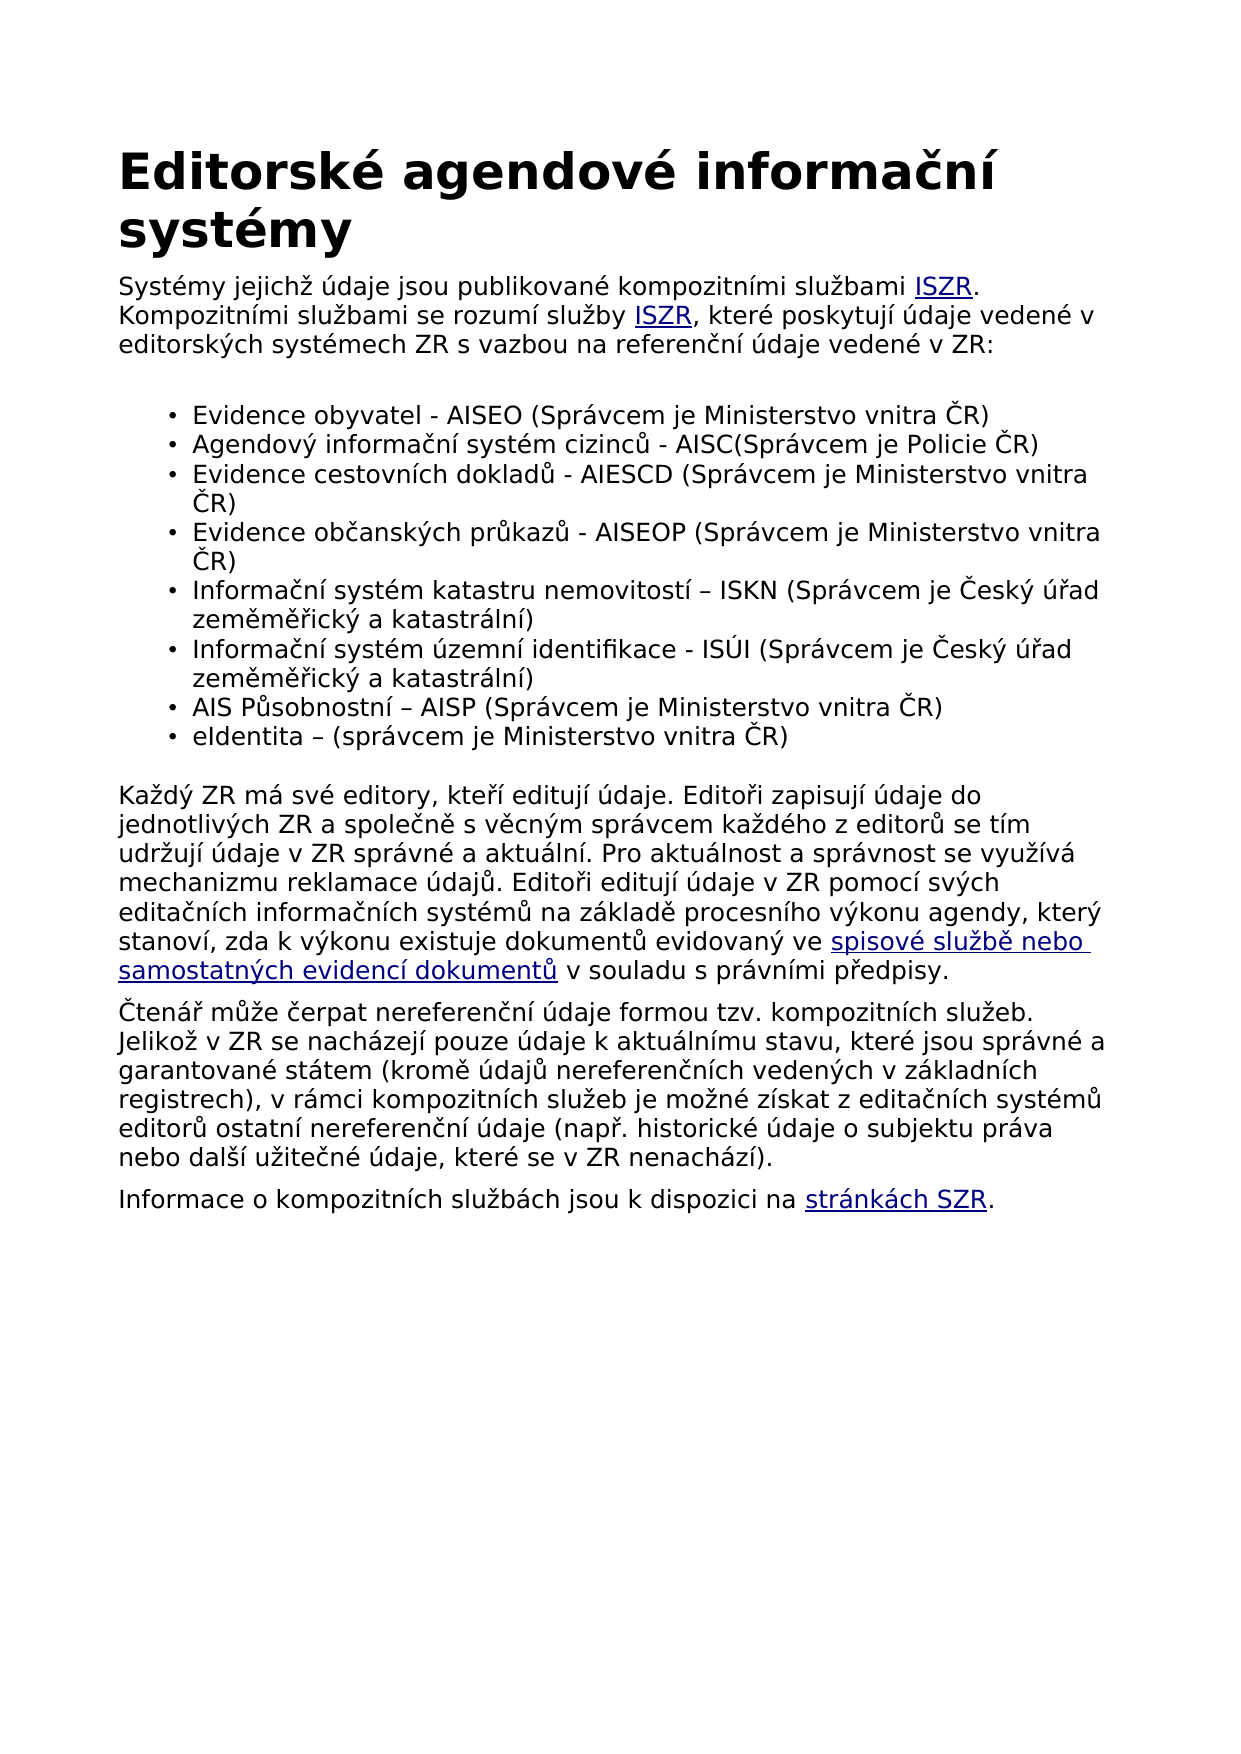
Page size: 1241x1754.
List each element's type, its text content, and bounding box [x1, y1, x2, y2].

subtitle Editorské agendové informační systémy [118, 143, 1122, 259]
list Informační systém územní identifikace - ISÚI (Správcem je Český úřad zeměměřický a katastrální) [177, 635, 1122, 693]
list AIS Působnostní – AISP (Správcem je Ministerstvo vnitra ČR) [177, 693, 1122, 722]
text Čtenář může čerpat nereferenční údaje formou tzv. kompozitních služeb. Jelikož v ZR se nacházejí pouze údaje k aktuálnímu stavu, které jsou správné a garantované státem (kromě údajů nereferenčních vedených v základních registrech), v rámci kompozitních služeb je možné získat z editačních systémů editorů ostatní nereferenční údaje (např. historické údaje o subjektu práva nebo další užitečné údaje, které se v ZR nenachází). [118, 998, 1122, 1173]
list Evidence občanských průkazů - AISEOP (Správcem je Ministerstvo vnitra ČR) [177, 518, 1122, 577]
text Systémy jejichž údaje jsou publikované kompozitními službami ISZR. Kompozitními službami se rozumí služby ISZR, které poskytují údaje vedené v editorských systémech ZR s vazbou na referenční údaje vedené v ZR: [118, 272, 1122, 359]
text Informace o kompozitních službách jsou k dispozici na stránkách SZR. [118, 1185, 1122, 1214]
list eIdentita – (správcem je Ministerstvo vnitra ČR) [177, 722, 1122, 752]
text Každý ZR má své editory, kteří editují údaje. Editoři zapisují údaje do jednotlivých ZR a společně s věcným správcem každého z editorů se tím udržují údaje v ZR správné a aktuální. Pro aktuálnost a správnost se využívá mechanizmu reklamace údajů. Editoři editují údaje v ZR pomocí svých editačních informačních systémů na základě procesního výkonu agendy, který stanoví, zda k výkonu existuje dokumentů evidovaný ve spisové službě nebo samostatných evidencí dokumentů v souladu s právními předpisy. [118, 781, 1122, 985]
list Evidence obyvatel - AISEO (Správcem je Ministerstvo vnitra ČR) [177, 402, 1122, 431]
list Informační systém katastru nemovitostí – ISKN (Správcem je Český úřad zeměměřický a katastrální) [177, 577, 1122, 635]
list Agendový informační systém cizinců - AISC(Správcem je Policie ČR) [177, 431, 1122, 460]
list Evidence cestovních dokladů - AIESCD (Správcem je Ministerstvo vnitra ČR) [177, 460, 1122, 518]
